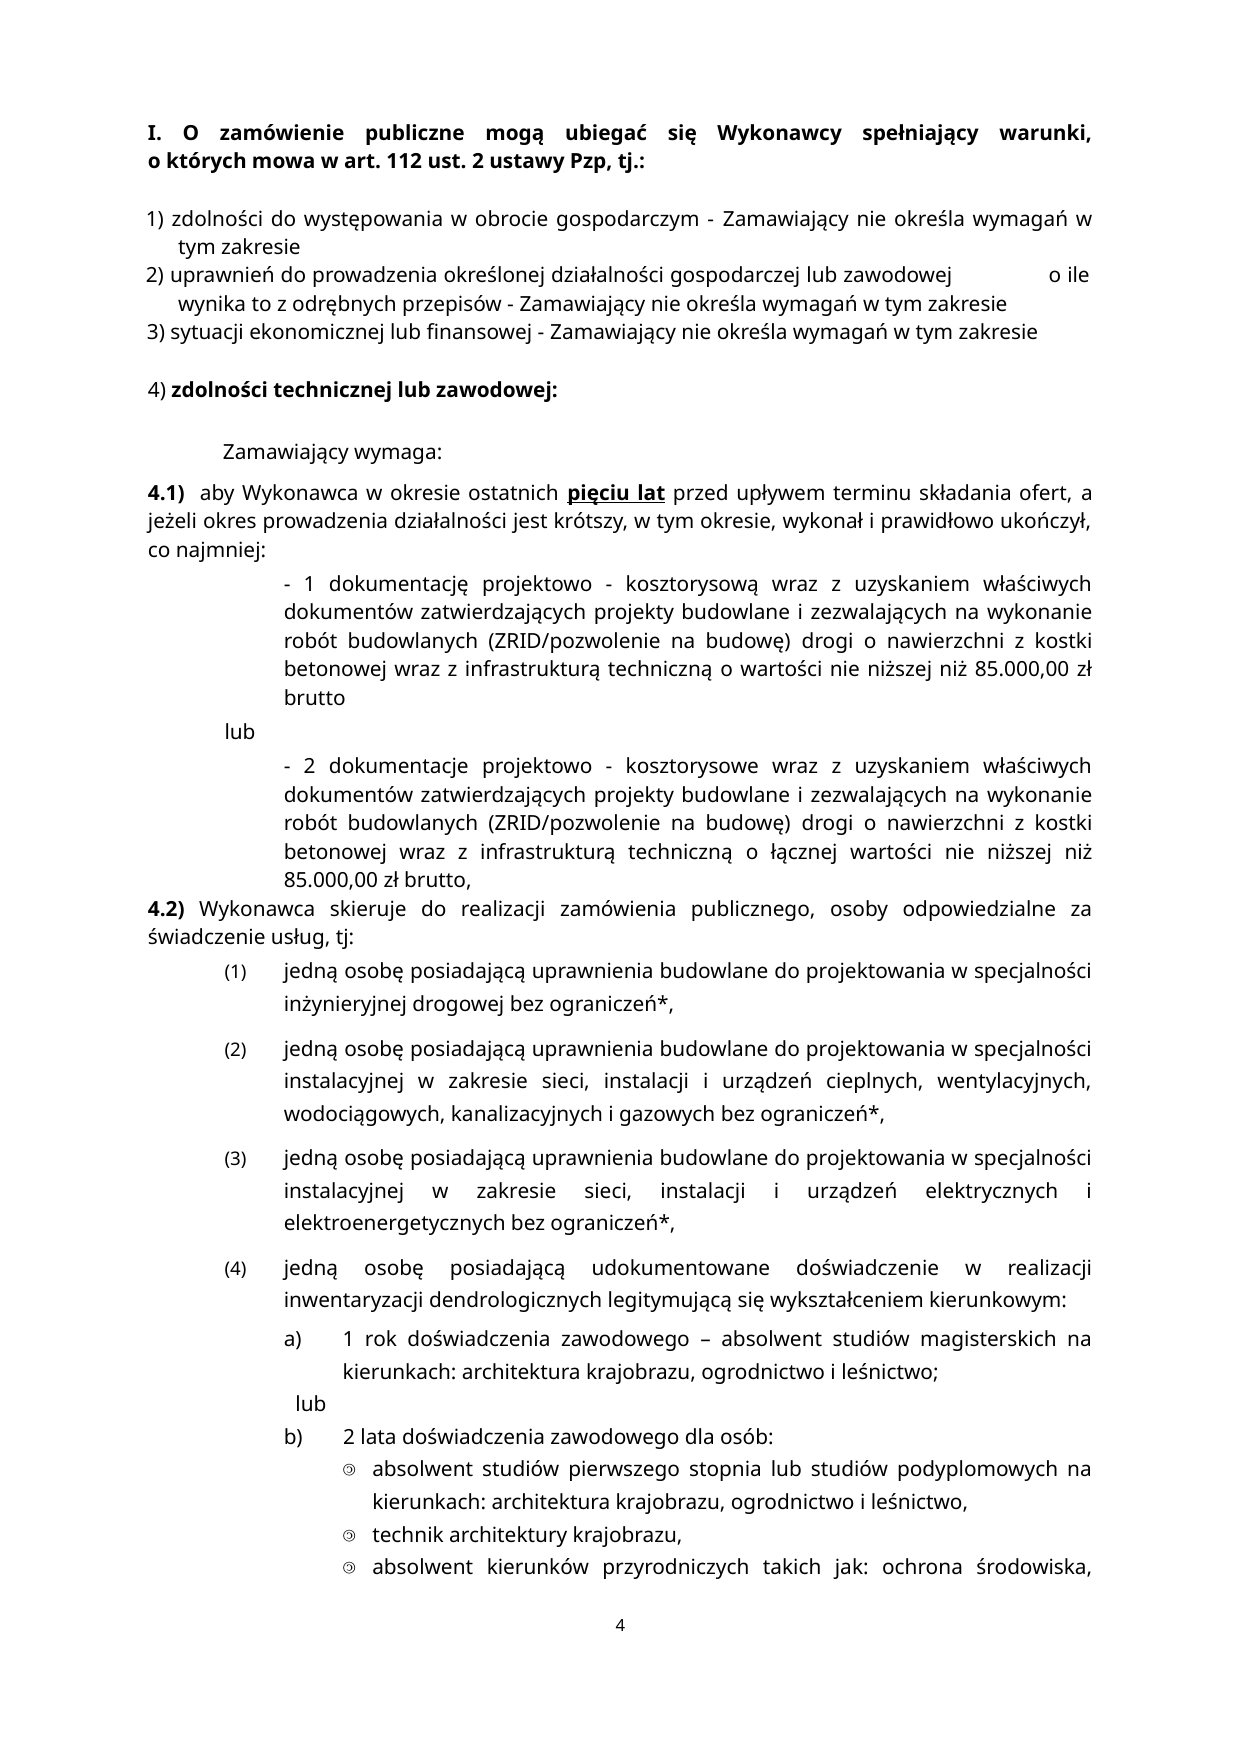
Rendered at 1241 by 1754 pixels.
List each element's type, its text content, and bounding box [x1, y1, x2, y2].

text 1) zdolności do występowania w obrocie gospodarczym - Zamawiający nie określa wymagań w tym zakresie [146, 204, 1093, 261]
list jedną osobę posiadającą udokumentowane doświadczenie w realizacji inwentaryzacji dendrologicznych legitymującą się wykształceniem kierunkowym: [224, 1253, 1093, 1314]
list lub [224, 717, 1093, 746]
list lub [295, 1389, 1093, 1418]
list 2 lata doświadczenia zawodowego dla osób: [283, 1422, 1093, 1450]
list - 1 dokumentację projektowo - kosztorysową wraz z uzyskaniem właściwych dokumentów zatwierdzających projekty budowlane i zezwalających na wykonanie robót budowlanych (ZRID/pozwolenie na budowę) drogi o nawierzchni z kostki betonowej wraz z infrastrukturą techniczną o wartości nie niższej niż 85.000,00 zł brutto [224, 569, 1093, 711]
text 4) zdolności technicznej lub zawodowej: [148, 375, 1093, 403]
list jedną osobę posiadającą uprawnienia budowlane do projektowania w specjalności inżynieryjnej drogowej bez ograniczeń*, [224, 957, 1093, 1018]
list jedną osobę posiadającą uprawnienia budowlane do projektowania w specjalności instalacyjnej w zakresie sieci, instalacji i urządzeń cieplnych, wentylacyjnych, wodociągowych, kanalizacyjnych i gazowych bez ograniczeń*, [224, 1034, 1093, 1127]
list 4.1) aby Wykonawca w okresie ostatnich pięciu lat przed upływem terminu składania ofert, a jeżeli okres prowadzenia działalności jest krótszy, w tym okresie, wykonał i prawidłowo ukończył, co najmniej: [148, 478, 1093, 563]
list technik architektury krajobrazu, [342, 1520, 1093, 1548]
list absolwent studiów pierwszego stopnia lub studiów podyplomowych na kierunkach: architektura krajobrazu, ogrodnictwo i leśnictwo, [342, 1454, 1093, 1516]
list absolwent kierunków przyrodniczych takich jak: ochrona środowiska, [342, 1552, 1093, 1581]
list Zamawiający wymaga: [185, 437, 1093, 466]
list 4.2) Wykonawca skieruje do realizacji zamówienia publicznego, osoby odpowiedzialne za świadczenie usług, tj: [148, 894, 1093, 951]
text 2) uprawnień do prowadzenia określonej działalności gospodarczej lub zawodowej o ile wynika to z odrębnych przepisów - Zamawiający nie określa wymagań w tym zakresie [146, 261, 1093, 317]
text I. O zamówienie publiczne mogą ubiegać się Wykonawcy spełniający warunki, o których mowa w art. 112 ust. 2 ustawy Pzp, tj.: [148, 118, 1093, 175]
list - 2 dokumentacje projektowo - kosztorysowe wraz z uzyskaniem właściwych dokumentów zatwierdzających projekty budowlane i zezwalających na wykonanie robót budowlanych (ZRID/pozwolenie na budowę) drogi o nawierzchni z kostki betonowej wraz z infrastrukturą techniczną o łącznej wartości nie niższej niż 85.000,00 zł brutto, [224, 752, 1093, 894]
list jedną osobę posiadającą uprawnienia budowlane do projektowania w specjalności instalacyjnej w zakresie sieci, instalacji i urządzeń elektrycznych i elektroenergetycznych bez ograniczeń*, [224, 1143, 1093, 1237]
list 1 rok doświadczenia zawodowego – absolwent studiów magisterskich na kierunkach: architektura krajobrazu, ogrodnictwo i leśnictwo; [283, 1324, 1093, 1385]
text 3) sytuacji ekonomicznej lub finansowej - Zamawiający nie określa wymagań w tym zakresie [147, 317, 1093, 346]
